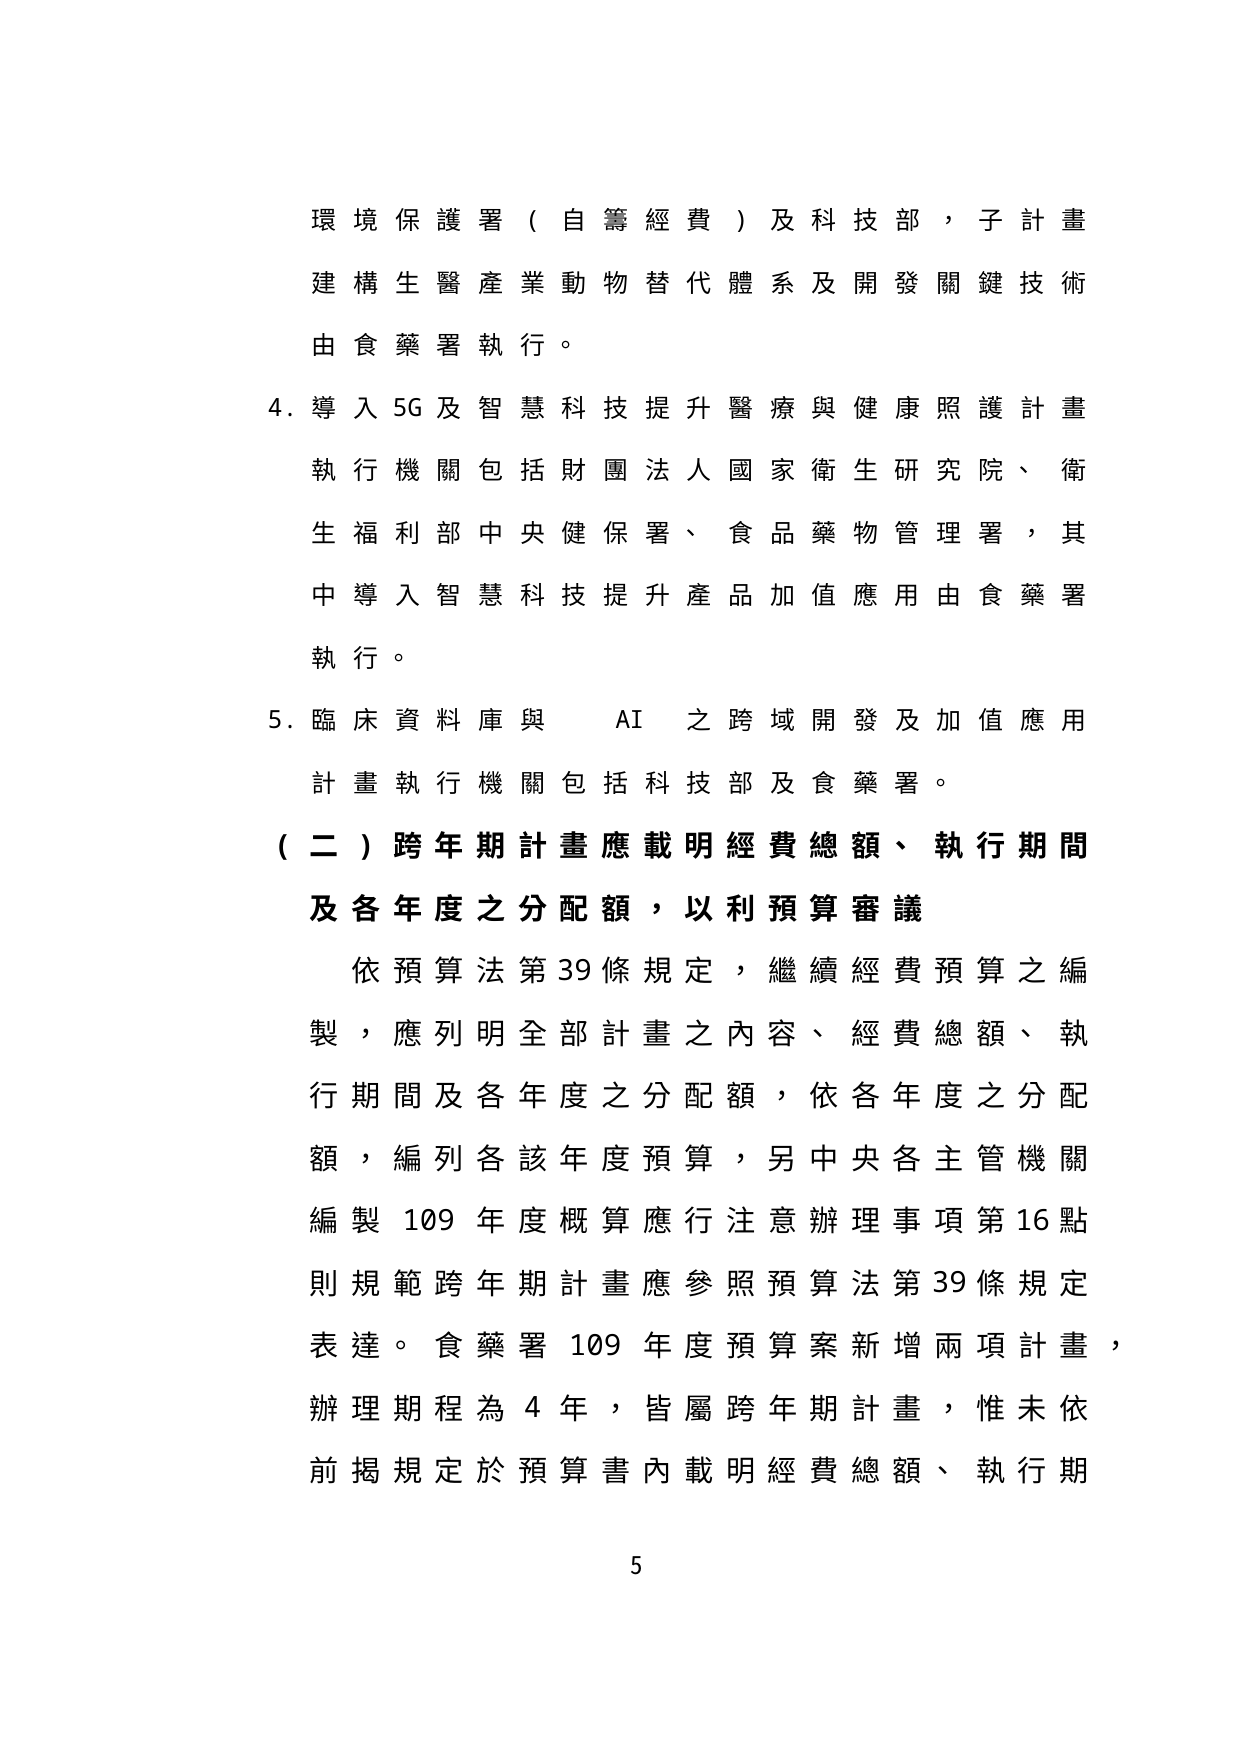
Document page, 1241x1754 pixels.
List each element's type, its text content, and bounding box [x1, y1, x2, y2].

text 5.臨床資料庫與 AI 之跨域開發及加值應用計畫執行機關包括科技部及食藥署。 [258, 677, 1095, 802]
text 4.導入5G及智慧科技提升醫療與健康照護計畫執行機關包括財團法人國家衛生研究院、衛生福利部中央健保署、食品藥物管理署，其中導入智慧科技提升產品加值應用由食藥署執行。 [258, 365, 1095, 677]
text (二)跨年期計畫應載明經費總額、執行期間及各年度之分配額，以利預算審議 [237, 802, 1095, 927]
text 依預算法第39條規定，繼續經費預算之編製，應列明全部計畫之內容、經費總額、執行期間及各年度之分配額，依各年度之分配額，編列各該年度預算，另中央各主管機關編製109年度概算應行注意辦理事項第16點則規範跨年期計畫應參照預算法第39條規定表達。食藥署109年度預算案新增兩項計畫，辦理期程為4年，皆屬跨年期計畫，惟未依前揭規定於預算書內載明經費總額、執行期間及各年度之分配額；另各項計畫績效指標之訂定，大多以完成業務數量為衡量指標，卻缺乏具體攸關之量化成果型產出值指標，恐無法具體呈現實際效能之提升情形。 [267, 927, 1095, 1490]
text 環境保護署(自籌經費)及科技部，子計畫建構生醫產業動物替代體系及開發關鍵技術由食藥署執行。 [258, 177, 1095, 365]
